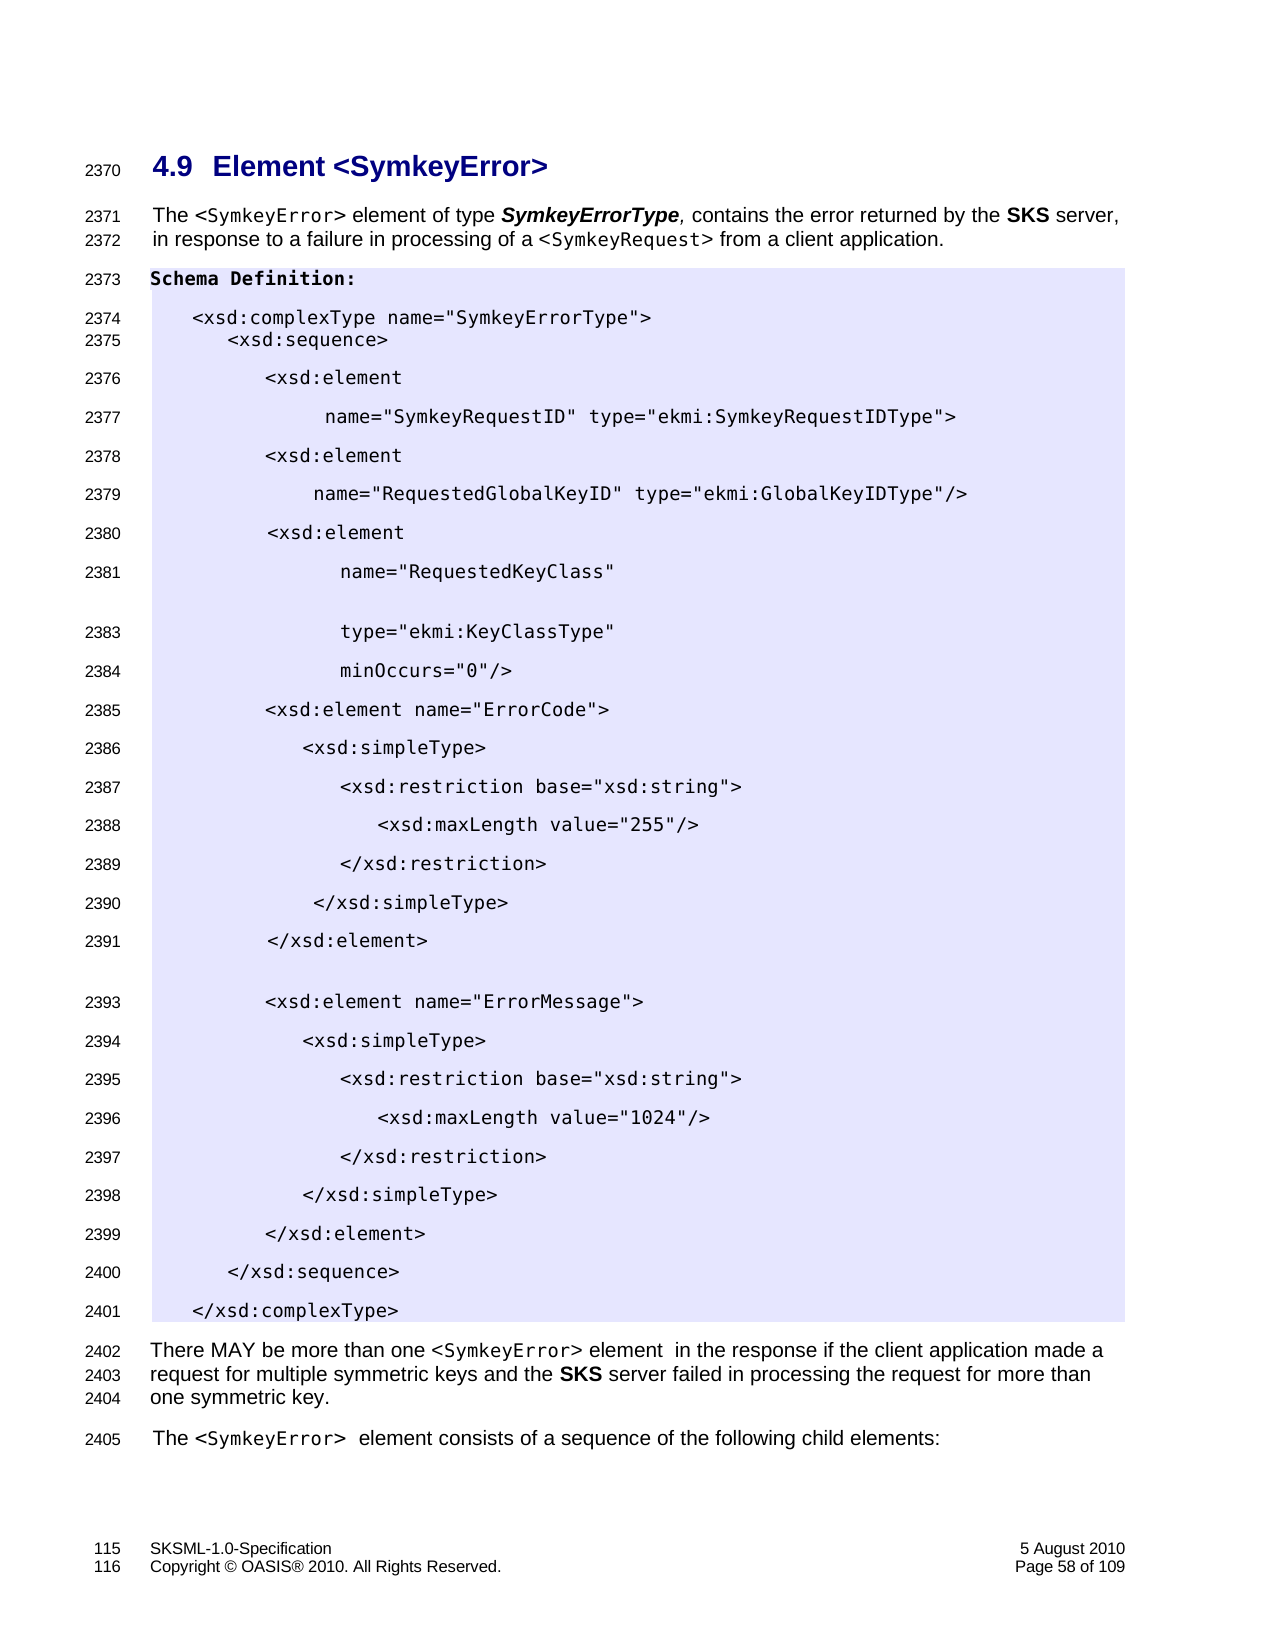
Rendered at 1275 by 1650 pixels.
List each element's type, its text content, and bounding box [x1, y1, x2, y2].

text </xsd:simpleType> [152, 1184, 1125, 1206]
text <xsd:element [152, 444, 1125, 467]
text Schema Definition: [150, 268, 1125, 290]
text <xsd:element name="ErrorCode"> [152, 698, 1125, 720]
text name="RequestedGlobalKeyID" type="ekmi:GlobalKeyIDType"/> [152, 483, 1125, 505]
text <xsd:simpleType> [152, 1029, 1125, 1052]
text </xsd:simpleType> [152, 892, 1125, 914]
text </xsd:restriction> [152, 1146, 1125, 1167]
text <xsd:complexType name="SymkeyErrorType"> <xsd:sequence> [152, 307, 1125, 351]
text name="SymkeyRequestID" type="ekmi:SymkeyRequestIDType"> [152, 406, 1125, 428]
text <xsd:restriction base="xsd:string"> [152, 1068, 1125, 1090]
text </xsd:sequence> [152, 1261, 1125, 1283]
text <xsd:maxLength value="255"/> [152, 814, 1125, 836]
subtitle Element <SymkeyError> [152, 150, 1125, 182]
text name="RequestedKeyClass" [152, 561, 1125, 604]
text <xsd:element name="ErrorMessage"> [152, 991, 1125, 1013]
text type="ekmi:KeyClassType" [152, 621, 1125, 643]
text minOccurs="0"/> [152, 660, 1125, 682]
text There MAY be more than one <SymkeyError> element in the response if the client application made a request for multiple symmetric keys and the SKS server failed in processing the request for more than one symmetric key. [150, 1339, 1125, 1409]
text <xsd:element [152, 522, 1125, 544]
text <xsd:restriction base="xsd:string"> [152, 776, 1125, 798]
text </xsd:element> [152, 1223, 1125, 1245]
text The <SymkeyError> element consists of a sequence of the following child elements: [152, 1426, 1125, 1451]
text The <SymkeyError> element of type SymkeyErrorType, contains the error returned by the SKS server, in response to a failure in processing of a <SymkeyRequest> from a client application. [152, 203, 1125, 251]
text </xsd:restriction> [152, 853, 1125, 875]
text </xsd:element> [152, 930, 1125, 974]
text <xsd:maxLength value="1024"/> [152, 1107, 1125, 1129]
text </xsd:complexType> [152, 1300, 1125, 1322]
text <xsd:element [152, 367, 1125, 389]
text <xsd:simpleType> [152, 737, 1125, 759]
